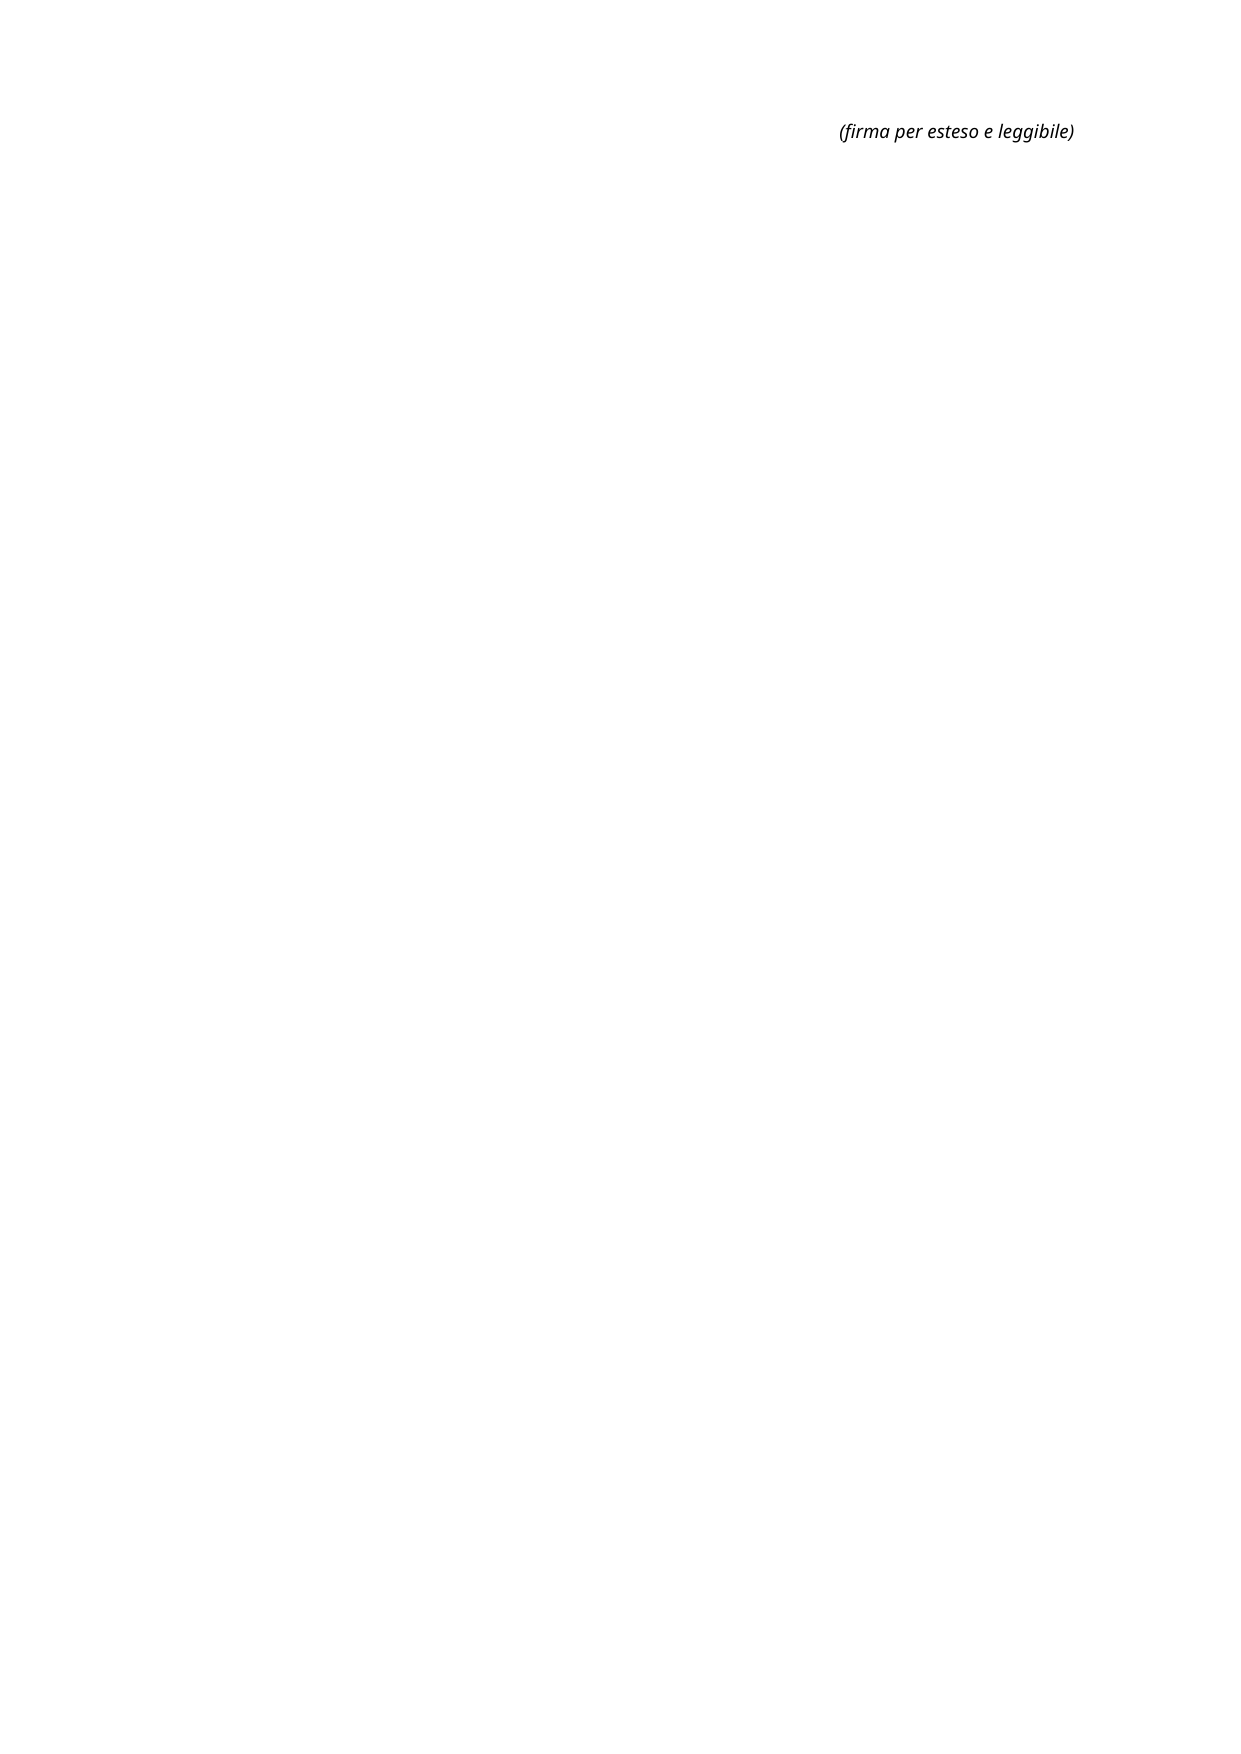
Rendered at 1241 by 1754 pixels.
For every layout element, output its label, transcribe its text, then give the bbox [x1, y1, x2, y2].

text (firma per esteso e leggibile) [118, 118, 1122, 144]
